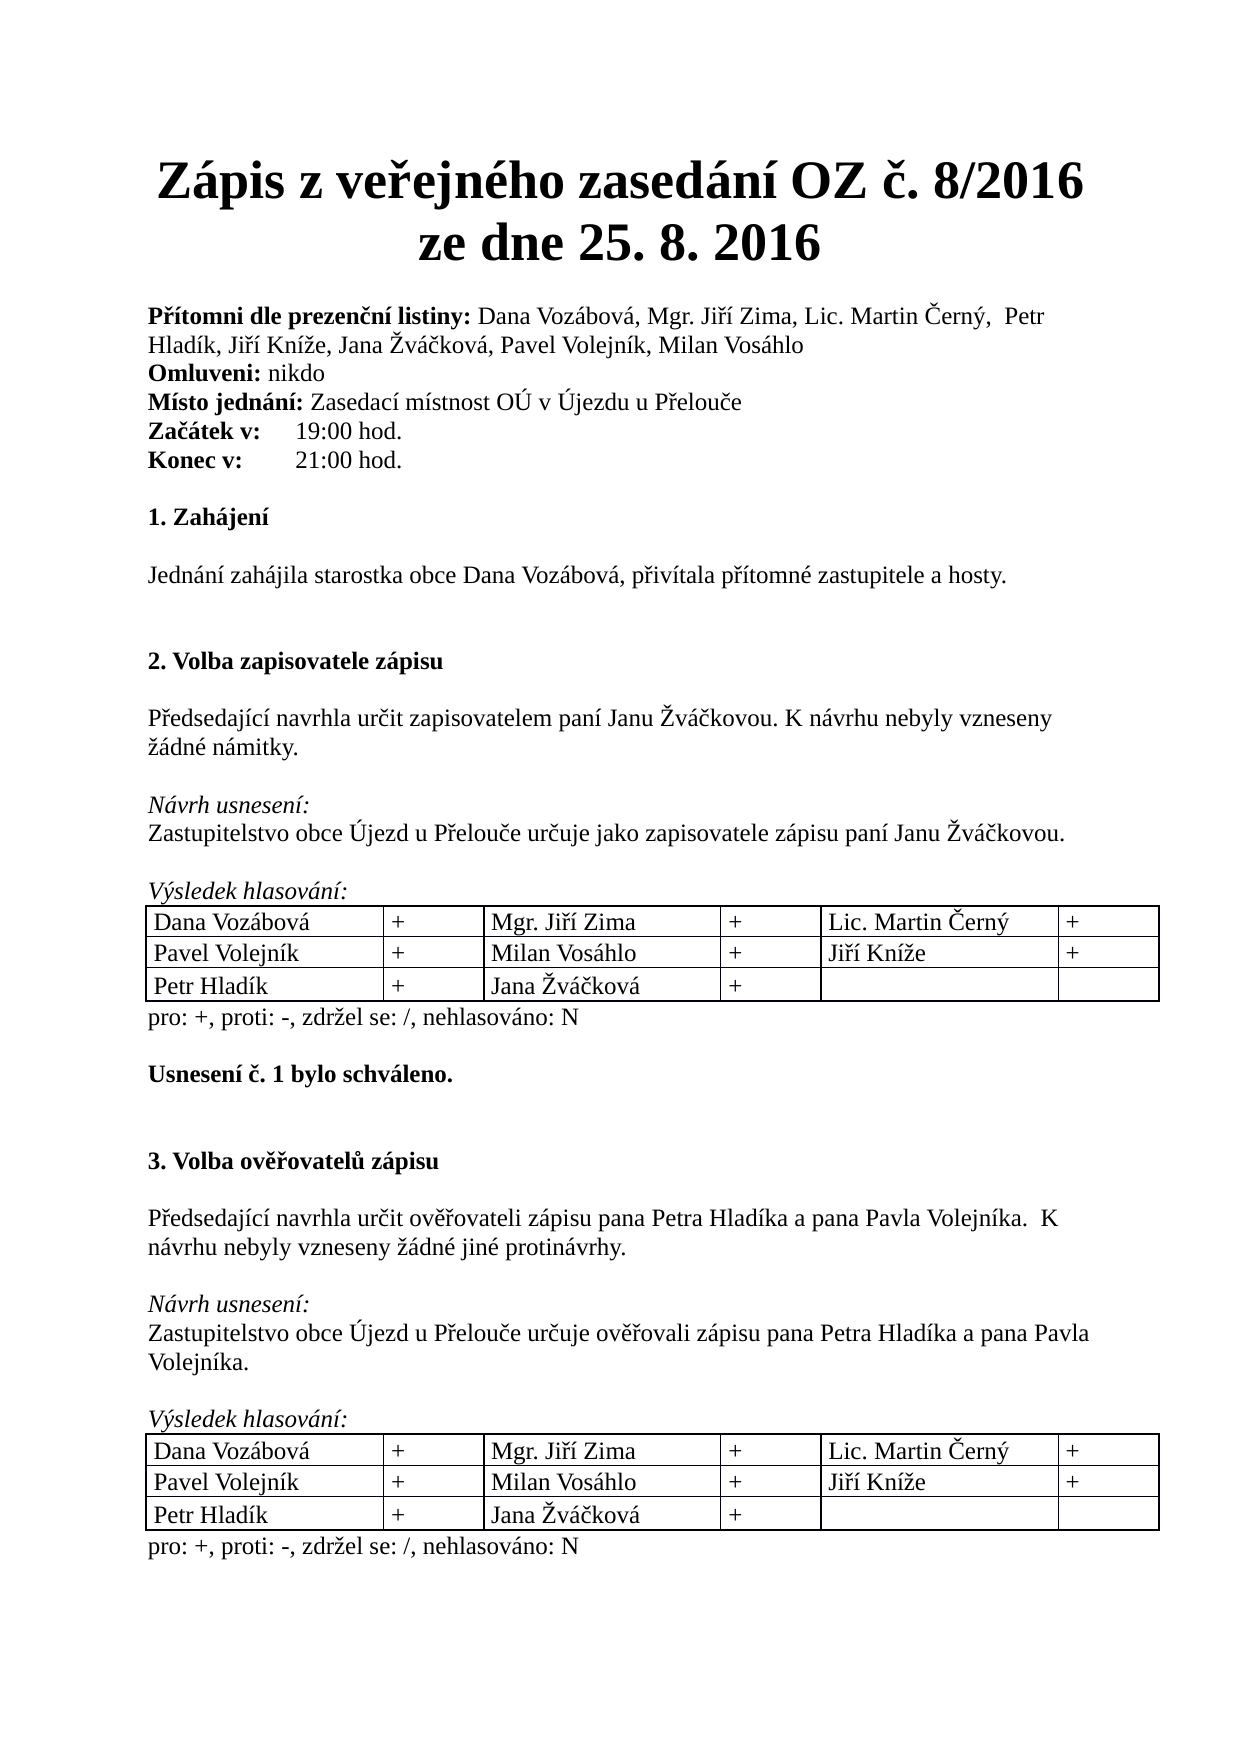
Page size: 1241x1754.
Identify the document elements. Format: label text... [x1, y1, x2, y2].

table_cell + [1059, 1466, 1158, 1496]
text Předsedající navrhla určit zapisovatelem paní Janu Žváčkovou. K návrhu nebyly vzneseny žádné námitky. [148, 703, 1093, 761]
table_header Dana Vozábová [147, 1435, 383, 1464]
table_header Lic. Martin Černý [822, 1435, 1058, 1464]
table_cell + [721, 1497, 820, 1529]
table_cell [1059, 1497, 1158, 1529]
text Předsedající navrhla určit ověřovateli zápisu pana Petra Hladíka a pana Pavla Volejníka. K návrhu nebyly vzneseny žádné jiné protinávrhy. [148, 1203, 1093, 1261]
table_cell + [384, 1466, 483, 1496]
table_cell Milan Vosáhlo [485, 1466, 720, 1496]
table_header Mgr. Jiří Zima [485, 1435, 720, 1464]
table_cell [822, 968, 1058, 1000]
text Začátek v: 19:00 hod. [148, 416, 1093, 445]
table_header + [721, 907, 820, 936]
text pro: +, proti: -, zdržel se: /, nehlasováno: N [148, 1531, 1093, 1559]
table_cell Jana Žváčková [485, 968, 720, 1000]
table_cell Jiří Kníže [822, 937, 1058, 967]
table_cell [1059, 968, 1158, 1000]
text Konec v: 21:00 hod. [148, 445, 1093, 473]
text Místo jednání: Zasedací místnost OÚ v Újezdu u Přelouče [148, 387, 1093, 416]
text 1. Zahájení [148, 502, 1093, 531]
table_cell [822, 1497, 1058, 1529]
table_cell + [721, 968, 820, 1000]
table_cell Milan Vosáhlo [485, 937, 720, 967]
text Zápis z veřejného zasedání OZ č. 8/2016 ze dne 25. 8. 2016 [148, 148, 1093, 272]
text Návrh usnesení: [148, 790, 1093, 818]
table_cell + [384, 1497, 483, 1529]
text Návrh usnesení: [148, 1289, 1093, 1318]
table_header + [1059, 907, 1158, 936]
table_header Lic. Martin Černý [822, 907, 1058, 936]
table_header + [384, 1435, 483, 1464]
table_cell Petr Hladík [147, 968, 383, 1000]
text Přítomni dle prezenční listiny: Dana Vozábová, Mgr. Jiří Zima, Lic. Martin Černý, Petr Hladík, Jiří Kníže, Jana Žváčková, Pavel Volejník, Milan Vosáhlo [148, 301, 1093, 358]
table_header + [384, 907, 483, 936]
table_header Mgr. Jiří Zima [485, 907, 720, 936]
table_cell Jiří Kníže [822, 1466, 1058, 1496]
table_cell + [1059, 937, 1158, 967]
table_cell + [721, 937, 820, 967]
text pro: +, proti: -, zdržel se: /, nehlasováno: N [148, 1002, 1093, 1031]
table_header + [1059, 1435, 1158, 1464]
text Zastupitelstvo obce Újezd u Přelouče určuje ověřovali zápisu pana Petra Hladíka a pana Pavla Volejníka. [148, 1318, 1093, 1376]
table_cell Pavel Volejník [147, 1466, 383, 1496]
text Výsledek hlasování: [148, 876, 1093, 905]
text 3. Volba ověřovatelů zápisu [148, 1146, 1093, 1174]
table_cell Petr Hladík [147, 1497, 383, 1529]
text Výsledek hlasování: [148, 1404, 1093, 1433]
text Jednání zahájila starostka obce Dana Vozábová, přivítala přítomné zastupitele a hosty. [148, 560, 1093, 588]
text Zastupitelstvo obce Újezd u Přelouče určuje jako zapisovatele zápisu paní Janu Žváčkovou. [148, 818, 1093, 847]
table_cell + [384, 968, 483, 1000]
text Usnesení č. 1 bylo schváleno. [148, 1059, 1093, 1088]
table_header Dana Vozábová [147, 907, 383, 936]
table_cell Pavel Volejník [147, 937, 383, 967]
table_cell + [384, 937, 483, 967]
table_cell Jana Žváčková [485, 1497, 720, 1529]
text 2. Volba zapisovatele zápisu [148, 646, 1093, 675]
table_cell + [721, 1466, 820, 1496]
text Omluveni: nikdo [148, 358, 1093, 387]
table_header + [721, 1435, 820, 1464]
